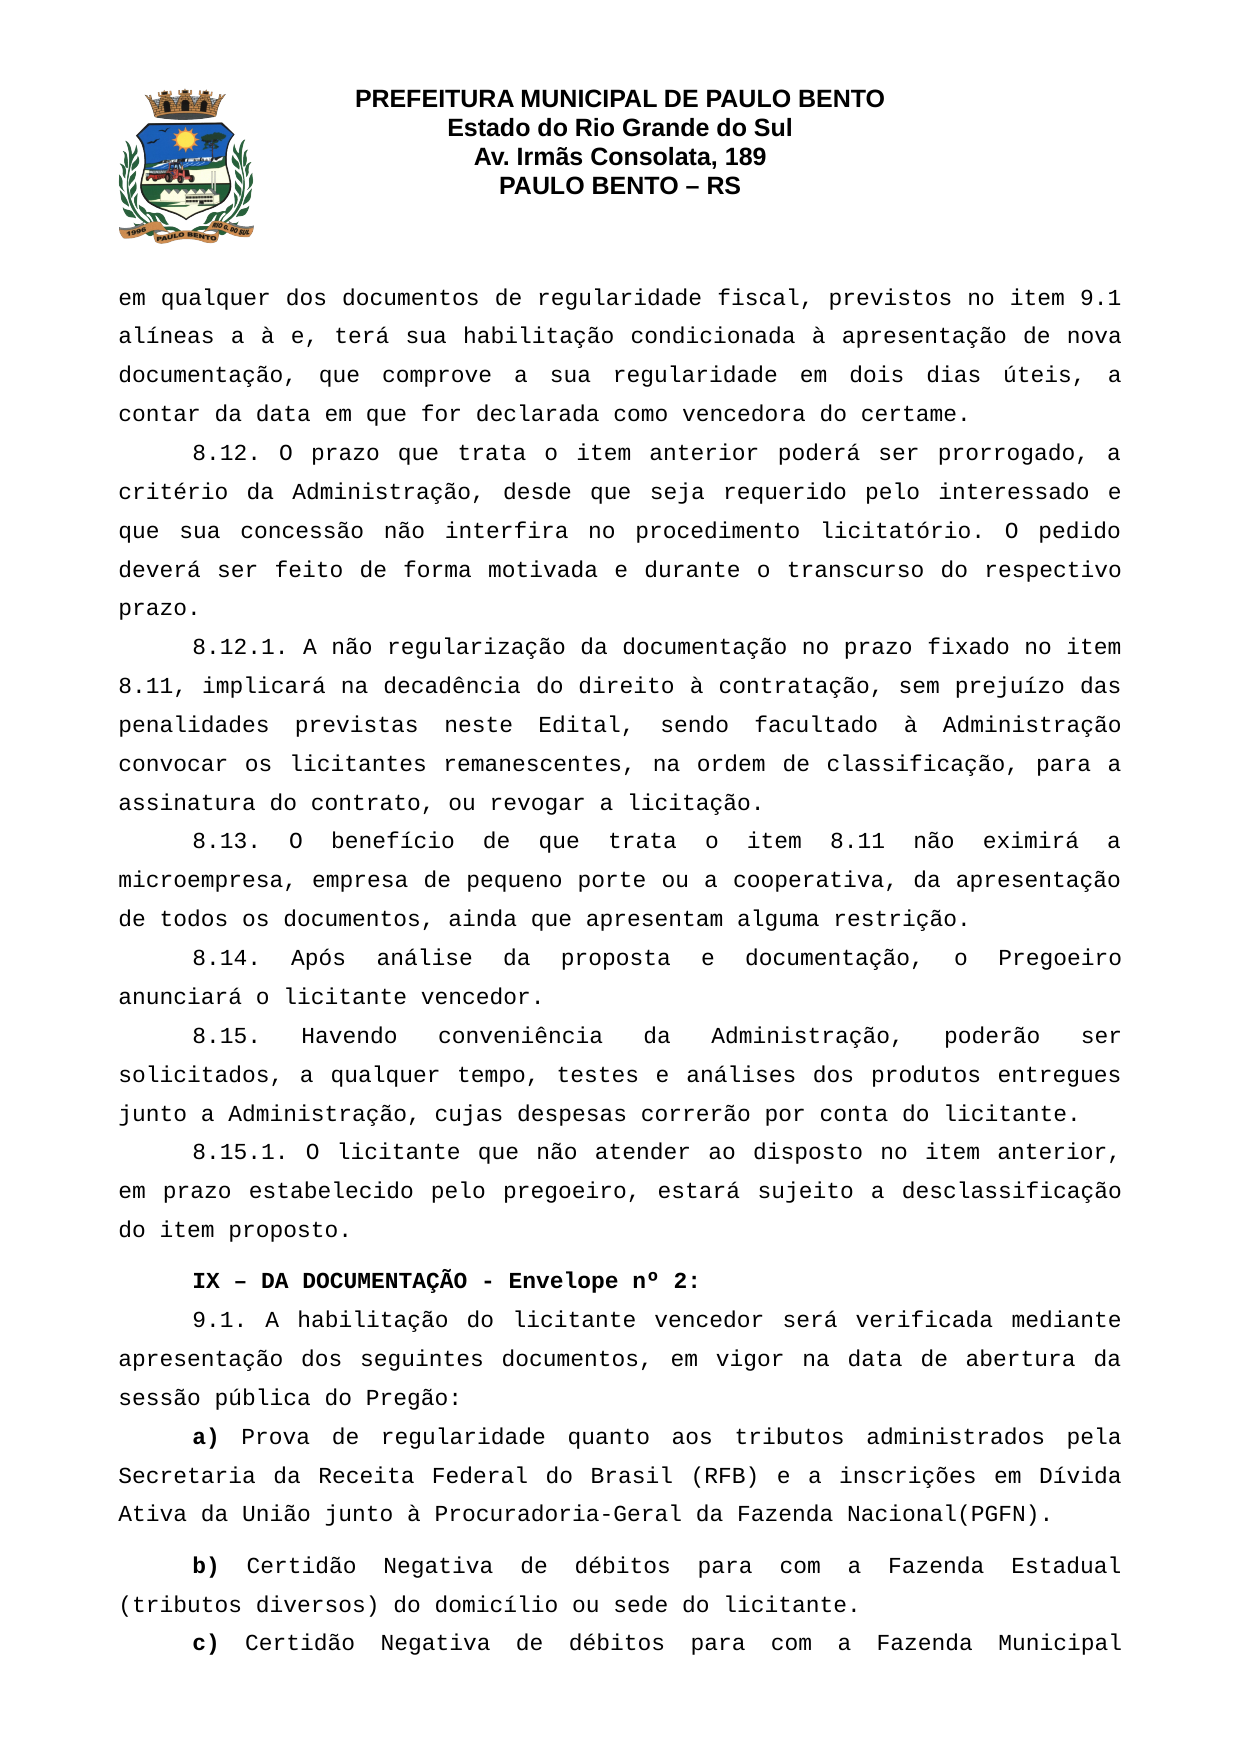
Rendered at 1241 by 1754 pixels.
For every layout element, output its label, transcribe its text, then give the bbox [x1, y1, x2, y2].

text 8.13. O benefício de que trata o item 8.11 não eximirá a microempresa, empresa de pequeno porte ou a cooperativa, da apresentação de todos os documentos, ainda que apresentam alguma restrição. [118, 830, 1122, 933]
text 8.12. O prazo que trata o item anterior poderá ser prorrogado, a critério da Administração, desde que seja requerido pelo interessado e que sua concessão não interfira no procedimento licitatório. O pedido deverá ser feito de forma motivada e durante o transcurso do respectivo prazo. [118, 441, 1122, 623]
picture [118, 88, 254, 244]
text IX – DA DOCUMENTAÇÃO - Envelope nº 2: [118, 1270, 1122, 1296]
text b) Certidão Negativa de débitos para com a Fazenda Estadual (tributos diversos) do domicílio ou sede do licitante. [118, 1554, 1122, 1619]
text 8.12.1. A não regularização da documentação no prazo fixado no item 8.11, implicará na decadência do direito à contratação, sem prejuízo das penalidades previstas neste Edital, sendo facultado à Administração convocar os licitantes remanescentes, na ordem de classificação, para a assinatura do contrato, ou revogar a licitação. [118, 636, 1122, 817]
text 8.15.1. O licitante que não atender ao disposto no item anterior, em prazo estabelecido pelo pregoeiro, estará sujeito a desclassificação do item proposto. [118, 1141, 1122, 1244]
text 9.1. A habilitação do licitante vencedor será verificada mediante apresentação dos seguintes documentos, em vigor na data de abertura da sessão pública do Pregão: [118, 1308, 1122, 1412]
text c) Certidão Negativa de débitos para com a Fazenda Municipal [118, 1632, 1122, 1658]
text a) Prova de regularidade quanto aos tributos administrados pela Secretaria da Receita Federal do Brasil (RFB) e a inscrições em Dívida Ativa da União junto à Procuradoria-Geral da Fazenda Nacional(PGFN). [118, 1425, 1122, 1529]
text 8.15. Havendo conveniência da Administração, poderão ser solicitados, a qualquer tempo, testes e análises dos produtos entregues junto a Administração, cujas despesas correrão por conta do licitante. [118, 1024, 1122, 1128]
text 8.14. Após análise da proposta e documentação, o Pregoeiro anunciará o licitante vencedor. [118, 946, 1122, 1011]
text em qualquer dos documentos de regularidade fiscal, previstos no item 9.1 alíneas a à e, terá sua habilitação condicionada à apresentação de nova documentação, que comprove a sua regularidade em dois dias úteis, a contar da data em que for declarada como vencedora do certame. [118, 286, 1122, 428]
